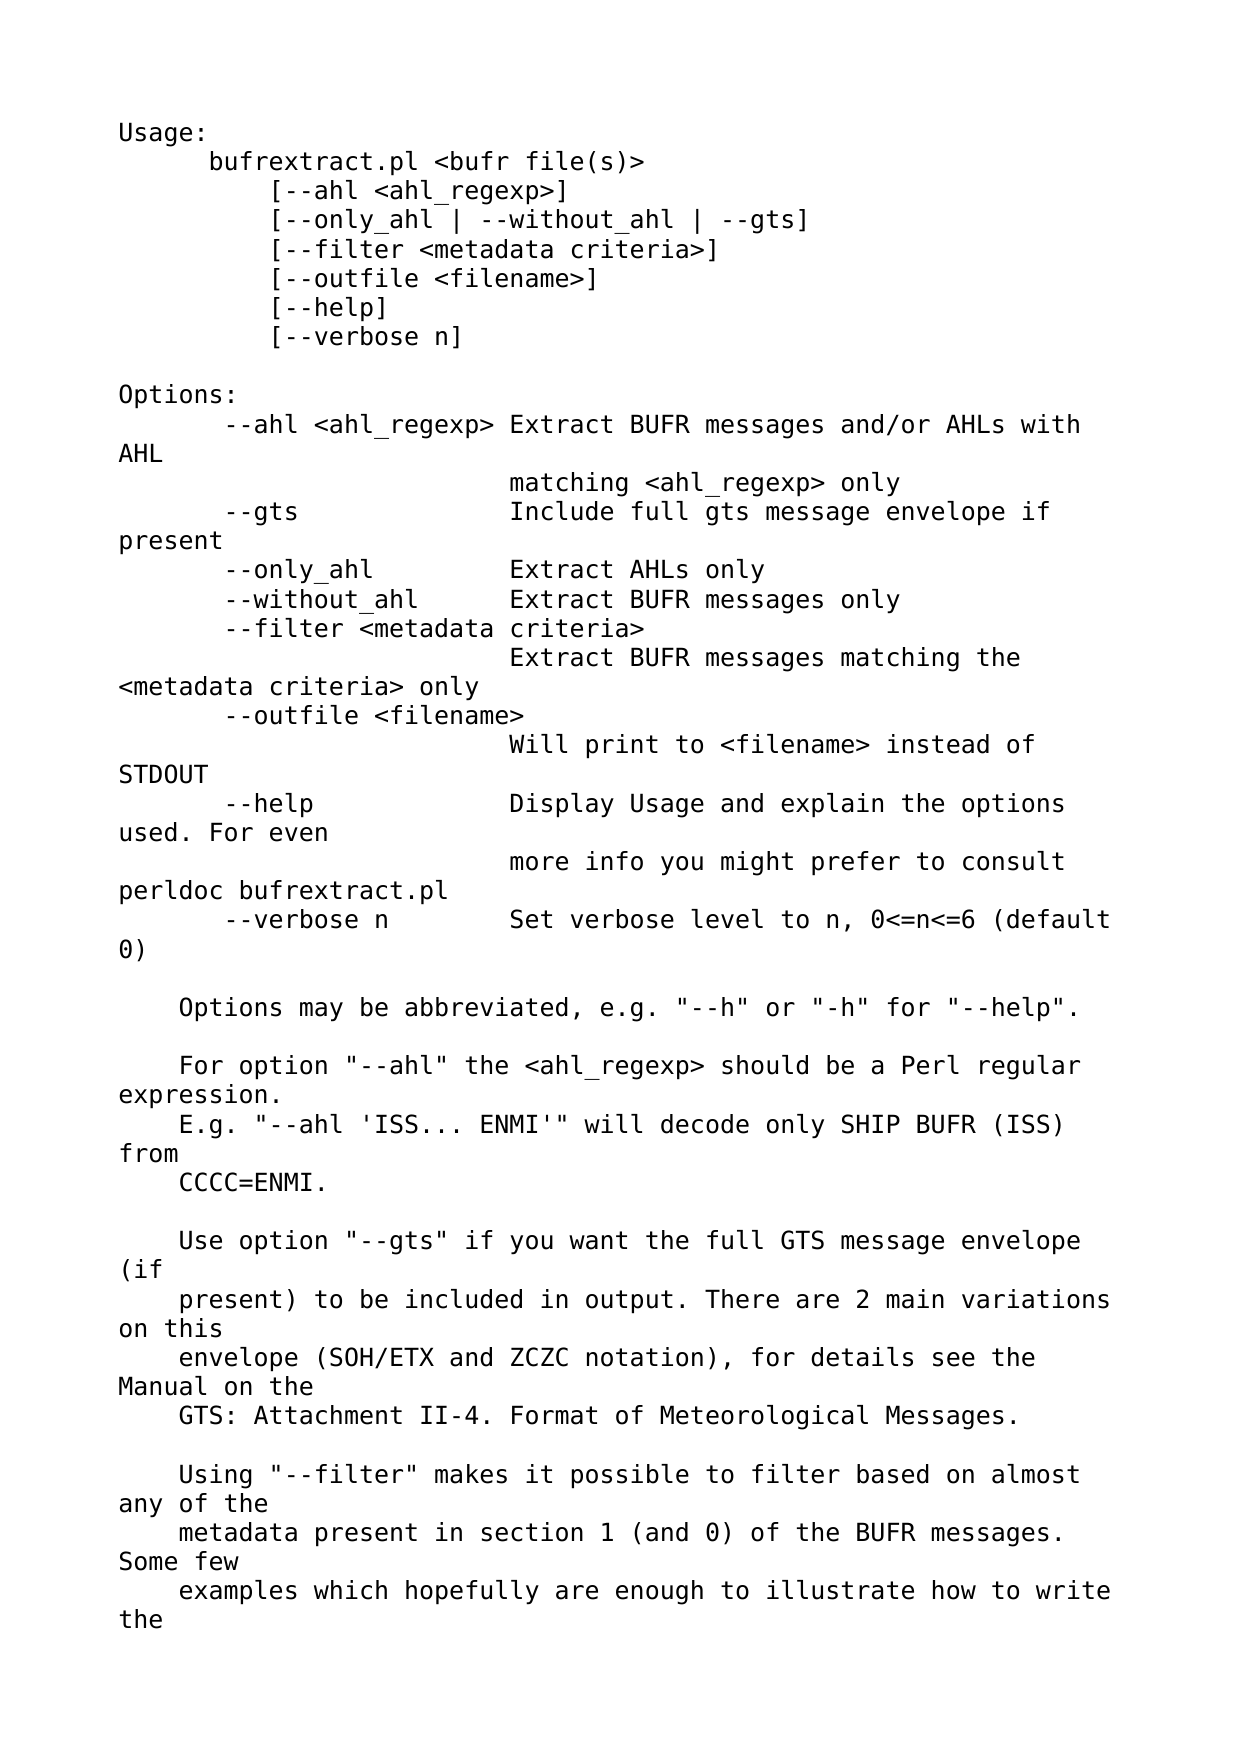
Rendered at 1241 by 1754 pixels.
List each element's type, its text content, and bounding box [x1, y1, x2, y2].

text Usage: bufrextract.pl <bufr file(s)> [--ahl <ahl_regexp>] [--only_ahl | --without_ahl | --gts] [--filter <metadata criteria>] [--outfile <filename>] [--help] [--verbose n] Options: --ahl <ahl_regexp> Extract BUFR messages and/or AHLs with AHL matching <ahl_regexp> only --gts Include full gts message envelope if present --only_ahl Extract AHLs only --without_ahl Extract BUFR messages only --filter <metadata criteria> Extract BUFR messages matching the <metadata criteria> only --outfile <filename> Will print to <filename> instead of STDOUT --help Display Usage and explain the options used. For even more info you might prefer to consult perldoc bufrextract.pl --verbose n Set verbose level to n, 0<=n<=6 (default 0) Options may be abbreviated, e.g. "--h" or "-h" for "--help". For option "--ahl" the <ahl_regexp> should be a Perl regular expression. E.g. "--ahl 'ISS... ENMI'" will decode only SHIP BUFR (ISS) from CCCC=ENMI. Use option "--gts" if you want the full GTS message envelope (if present) to be included in output. There are 2 main variations on this envelope (SOH/ETX and ZCZC notation), for details see the Manual on the GTS: Attachment II-4. Format of Meteorological Messages. Using "--filter" makes it possible to filter based on almost any of the metadata present in section 1 (and 0) of the BUFR messages. Some few examples which hopefully are enough to illustrate how to write the [118, 118, 1122, 1635]
